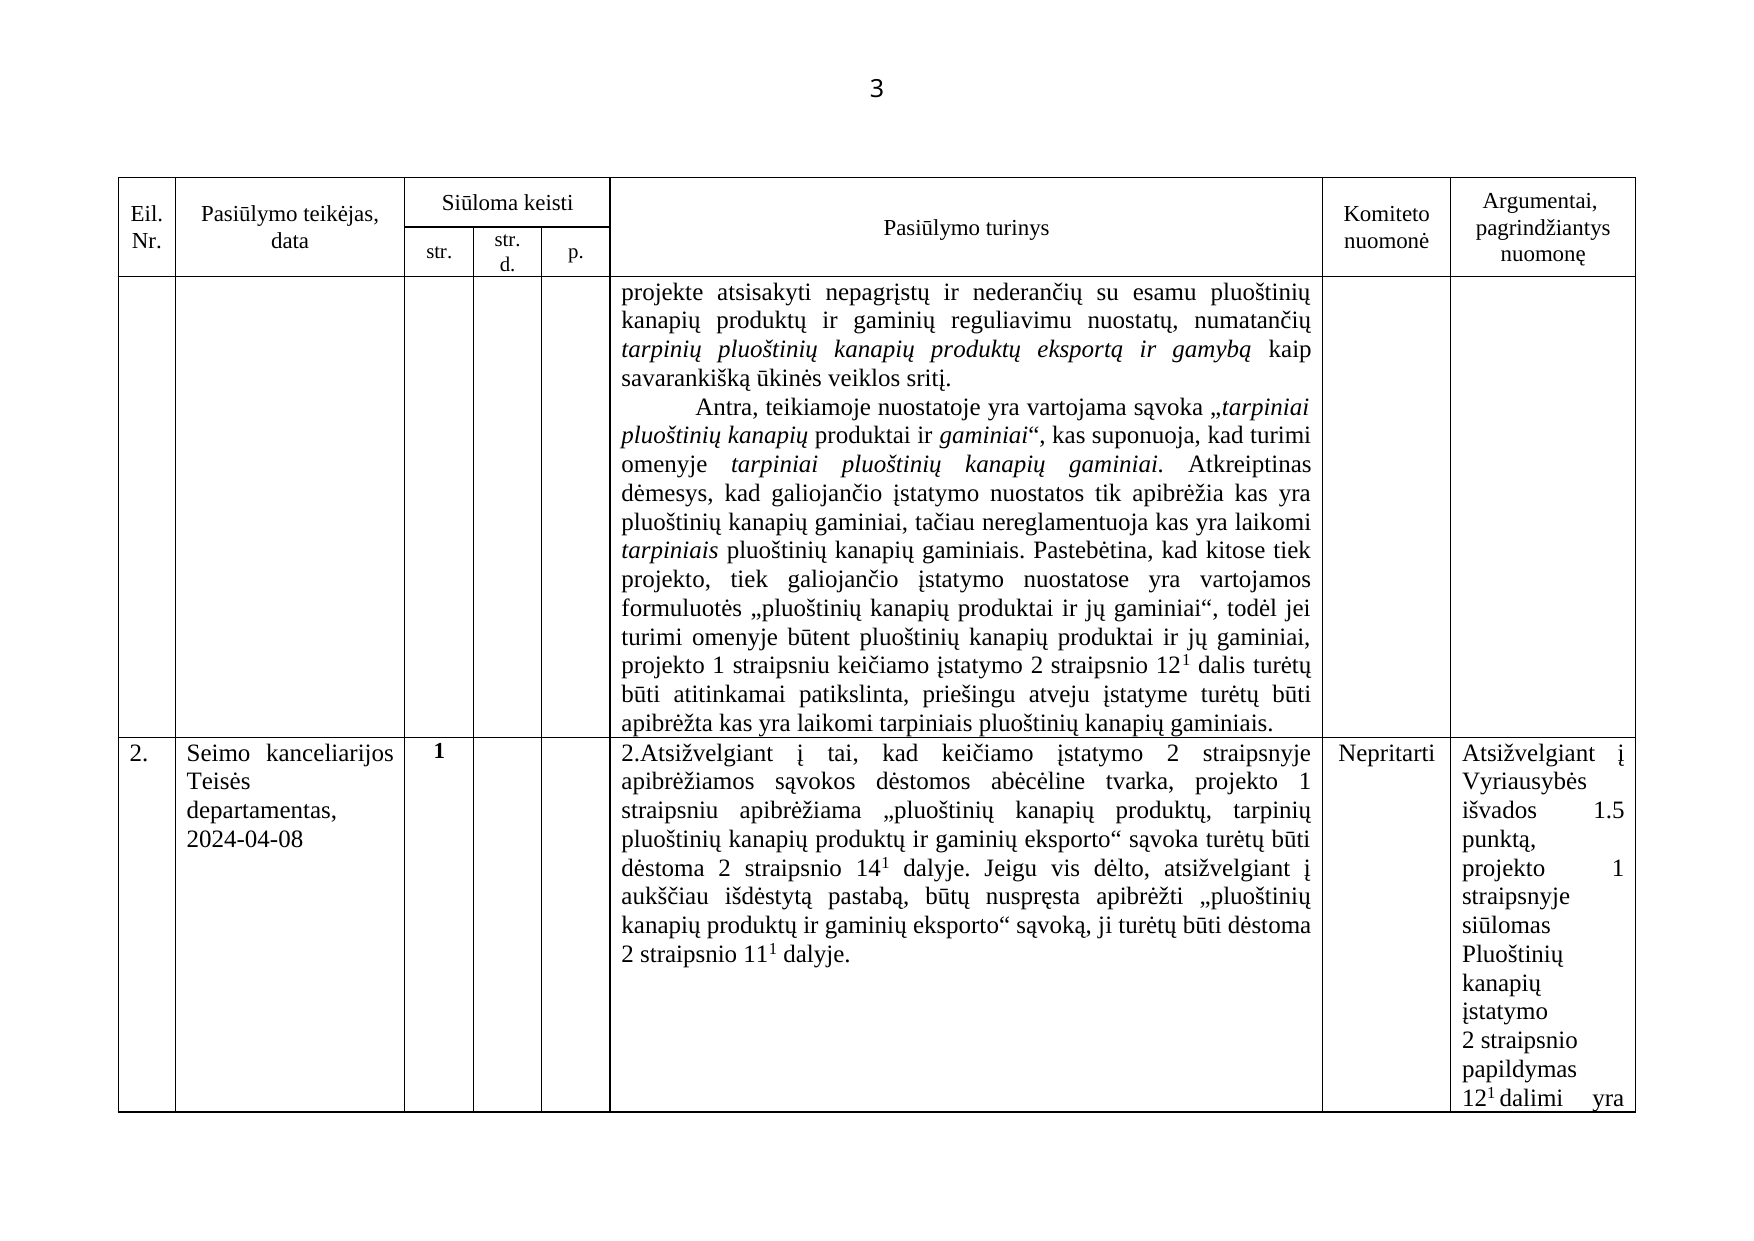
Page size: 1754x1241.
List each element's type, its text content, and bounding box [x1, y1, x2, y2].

table_header Pasiūlymo teikėjas, data [176, 178, 404, 276]
table_cell Seimo kanceliarijos Teisės departamentas, 2024-04-08 [176, 738, 404, 1111]
table_cell p. [542, 228, 609, 276]
table_cell [474, 277, 541, 737]
table_cell 2.Atsižvelgiant į tai, kad keičiamo įstatymo 2 straipsnyje apibrėžiamos sąvokos dėstomos abėcėline tvarka, projekto 1 straipsniu apibrėžiama „pluoštinių kanapių produktų, tarpinių pluoštinių kanapių produktų ir gaminių eksporto“ sąvoka turėtų būti dėstoma 2 straipsnio 141 dalyje. Jeigu vis dėlto, atsižvelgiant į aukščiau išdėstytą pastabą, būtų nuspręsta apibrėžti „pluoštinių kanapių produktų ir gaminių eksporto“ sąvoką, ji turėtų būti dėstoma 2 straipsnio 111 dalyje. [611, 738, 1322, 1111]
table_cell str. [405, 228, 473, 276]
table_cell 2. [119, 738, 175, 1111]
table_cell [474, 738, 541, 1111]
table_cell 1 [405, 738, 473, 1111]
table_cell Nepritarti [1323, 738, 1450, 1111]
table_cell [176, 277, 404, 737]
table_cell str. d. [474, 228, 541, 276]
table_cell [119, 277, 175, 737]
table_cell [1323, 277, 1450, 737]
table_cell [1451, 277, 1635, 737]
table_cell projekte atsisakyti nepagrįstų ir nederančių su esamu pluoštinių kanapių produktų ir gaminių reguliavimu nuostatų, numatančių tarpinių pluoštinių kanapių produktų eksportą ir gamybą kaip savarankišką ūkinės veiklos sritį. Antra, teikiamoje nuostatoje yra vartojama sąvoka „tarpiniai pluoštinių kanapių produktai ir gaminiai“, kas suponuoja, kad turimi omenyje tarpiniai pluoštinių kanapių gaminiai. Atkreiptinas dėmesys, kad galiojančio įstatymo nuostatos tik apibrėžia kas yra pluoštinių kanapių gaminiai, tačiau nereglamentuoja kas yra laikomi tarpiniais pluoštinių kanapių gaminiais. Pastebėtina, kad kitose tiek projekto, tiek galiojančio įstatymo nuostatose yra vartojamos formuluotės „pluoštinių kanapių produktai ir jų gaminiai“, todėl jei turimi omenyje būtent pluoštinių kanapių produktai ir jų gaminiai, projekto 1 straipsniu keičiamo įstatymo 2 straipsnio 121 dalis turėtų būti atitinkamai patikslinta, priešingu atveju įstatyme turėtų būti apibrėžta kas yra laikomi tarpiniais pluoštinių kanapių gaminiais. [611, 277, 1322, 737]
table_cell [542, 277, 609, 737]
table_cell [405, 277, 473, 737]
table_header Komiteto nuomonė [1323, 178, 1450, 276]
table_header Eil. Nr. [119, 178, 175, 276]
table_header Siūloma keisti [405, 178, 609, 226]
table_cell [542, 738, 609, 1111]
table_header Pasiūlymo turinys [611, 178, 1322, 276]
table_cell Atsižvelgiant į Vyriausybės išvados 1.5 punktą, projekto 1 straipsnyje siūlomas Pluoštinių kanapių įstatymo 2 straipsnio papildymas 121 dalimi yra [1451, 738, 1635, 1111]
table_header Argumentai, pagrindžiantys nuomonę [1451, 178, 1635, 276]
